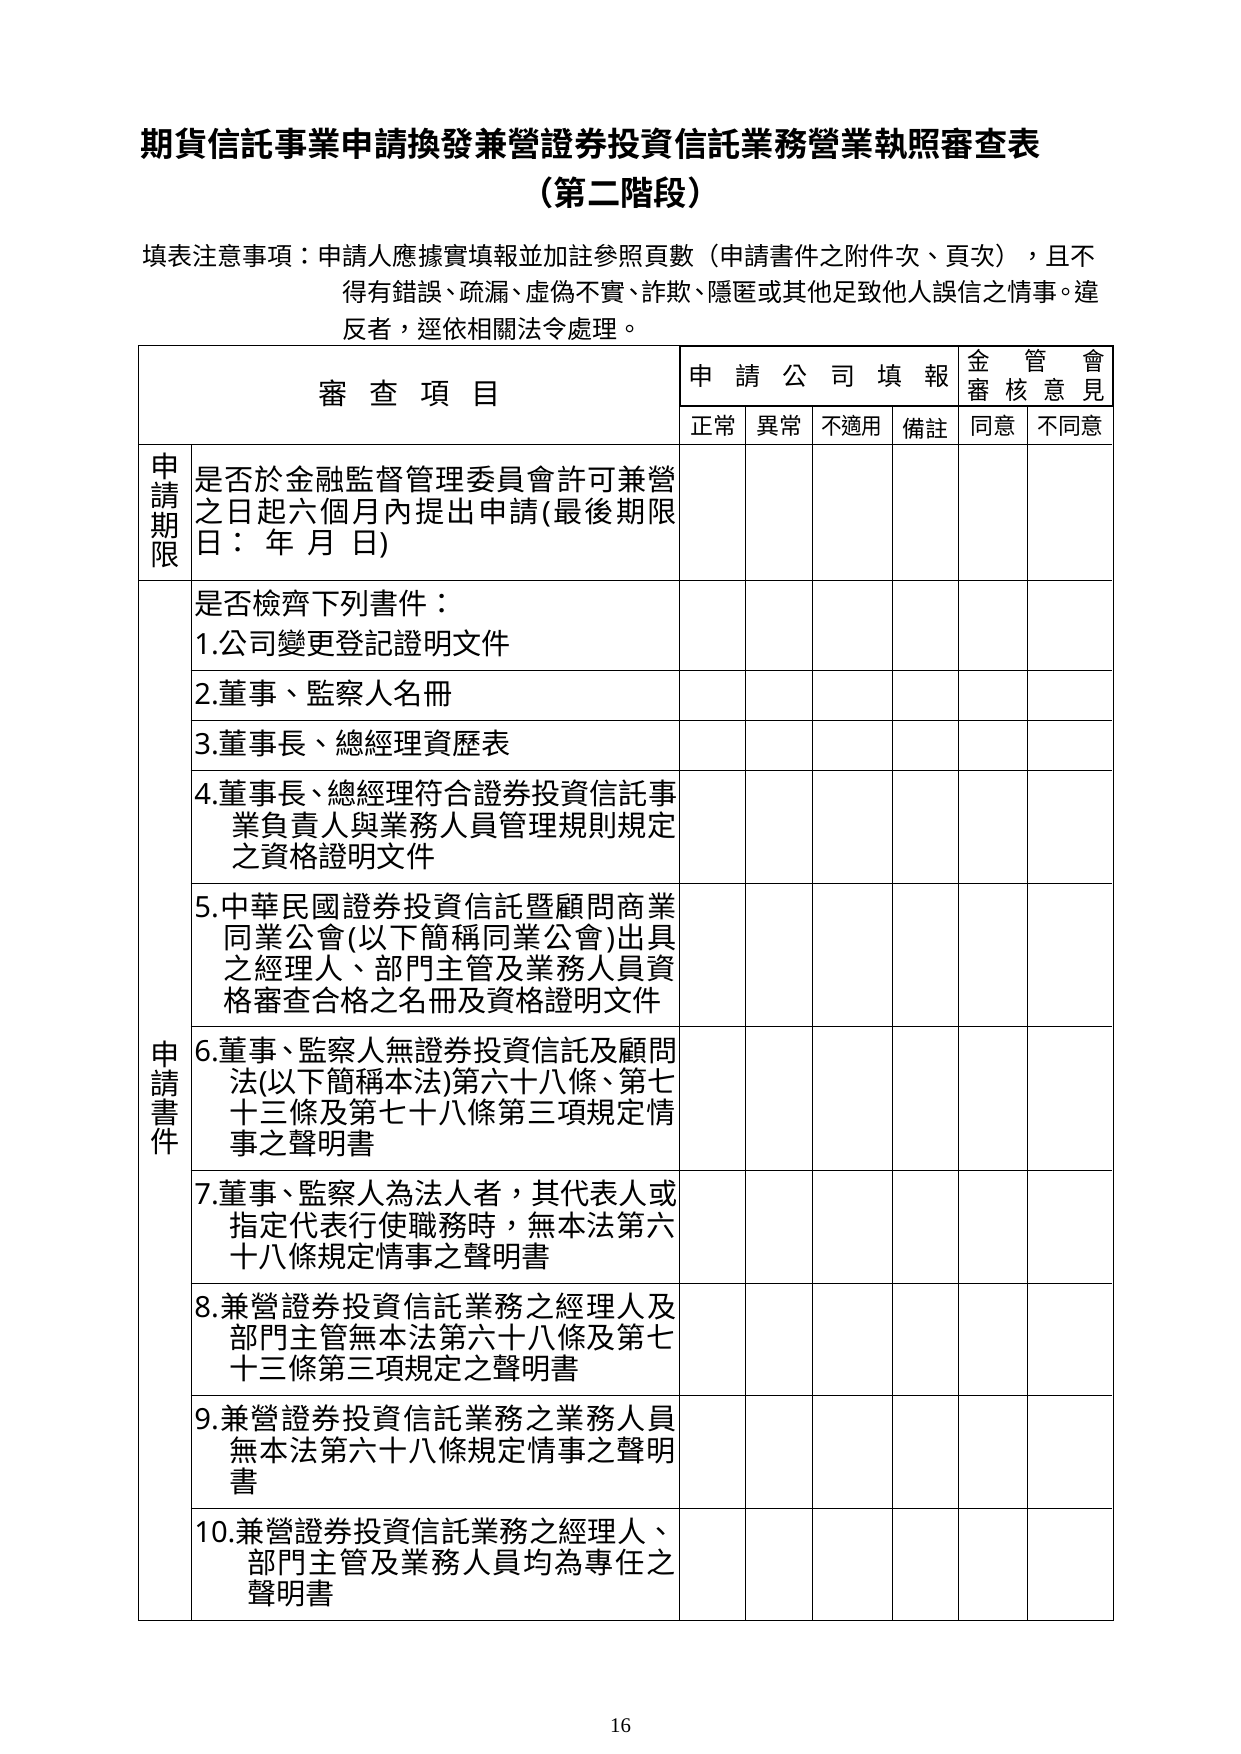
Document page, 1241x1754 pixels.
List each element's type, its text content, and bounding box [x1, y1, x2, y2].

table_cell [746, 1027, 812, 1170]
table_cell [1028, 580, 1113, 670]
table_cell [893, 771, 958, 882]
table_cell [746, 721, 812, 770]
table_cell [813, 671, 892, 720]
table_cell 異常 [746, 407, 812, 444]
table_cell 不同意 [1028, 407, 1113, 444]
table_cell [959, 1027, 1027, 1170]
table_cell [680, 445, 745, 580]
table_cell [959, 671, 1027, 720]
table_cell [746, 884, 812, 1026]
table_cell [813, 884, 892, 1026]
table_cell [893, 671, 958, 720]
table_cell 10.兼營證券投資信託業務之經理人、部門主管及業務人員均為專任之聲明書 [192, 1509, 679, 1620]
table_cell [680, 884, 745, 1026]
table_cell [746, 671, 812, 720]
table_cell [680, 1171, 745, 1282]
table_cell [893, 1171, 958, 1282]
table_cell 4.董事長、總經理符合證券投資信託事業負責人與業務人員管理規則規定之資格證明文件 [192, 771, 679, 882]
table_header 審 查 項 目 [139, 346, 679, 444]
table_cell 是否檢齊下列書件： 1.公司變更登記證明文件 [192, 581, 679, 670]
table_cell [893, 1396, 958, 1507]
text 填表注意事項：申請人應據實填報並加註參照頁數（申請書件之附件次、頁次），且不得有錯誤、疏漏、虛偽不實、詐欺、隱匿或其他足致他人誤信之情事。違反者，逕依相關法令處理。 [142, 237, 1098, 345]
table_cell [959, 581, 1027, 670]
table_cell [813, 1284, 892, 1395]
table_cell 備註 [893, 407, 958, 444]
table_cell [1028, 1026, 1113, 1170]
table_cell [959, 721, 1027, 770]
table_cell [746, 1284, 812, 1395]
table_cell [959, 1284, 1027, 1395]
table_cell [959, 1171, 1027, 1282]
table_cell [893, 581, 958, 670]
table_cell 是否於金融監督管理委員會許可兼營之日起六個月內提出申請(最後期限日： 年 月 日) [192, 445, 679, 580]
table_cell [1028, 883, 1113, 1026]
table_cell [893, 884, 958, 1026]
table_cell [893, 1509, 958, 1620]
table_cell 同意 [959, 407, 1027, 444]
table_cell [1028, 670, 1113, 720]
table_cell [1028, 1170, 1113, 1282]
table_cell [959, 1396, 1027, 1507]
table_cell [813, 721, 892, 770]
text 期貨信託事業申請換發兼營證券投資信託業務營業執照審查表 [141, 118, 1214, 166]
table_cell 5.中華民國證券投資信託暨顧問商業同業公會(以下簡稱同業公會)出具之經理人、部門主管及業務人員資格審查合格之名冊及資格證明文件 [192, 884, 679, 1026]
table_cell [813, 1509, 892, 1620]
table_cell 7.董事、監察人為法人者，其代表人或指定代表行使職務時，無本法第六十八條規定情事之聲明書 [192, 1171, 679, 1282]
table_cell [746, 1171, 812, 1282]
table_cell [680, 771, 745, 882]
table_cell [680, 1509, 745, 1620]
table_cell [959, 445, 1027, 580]
table_cell [746, 771, 812, 882]
table_cell [813, 771, 892, 882]
table_cell [680, 1284, 745, 1395]
table_cell [959, 1509, 1027, 1620]
table_cell 不適用 [813, 407, 892, 444]
table_cell 3.董事長、總經理資歷表 [192, 721, 679, 770]
table_cell [813, 445, 892, 580]
table_cell [680, 1027, 745, 1170]
table_cell 申請書件 [139, 581, 191, 1620]
table_cell [893, 445, 958, 580]
table_cell [813, 581, 892, 670]
table_cell [813, 1171, 892, 1282]
table_header 申 請 公 司 填 報 [681, 347, 958, 405]
table_cell 正常 [680, 407, 745, 444]
table_header 金管會 審核意見 [959, 347, 1112, 405]
table_cell [959, 884, 1027, 1026]
table_cell [680, 581, 745, 670]
table_cell 9.兼營證券投資信託業務之業務人員無本法第六十八條規定情事之聲明書 [192, 1396, 679, 1507]
table_cell 6.董事、監察人無證券投資信託及顧問法(以下簡稱本法)第六十八條、第七十三條及第七十八條第三項規定情事之聲明書 [192, 1027, 679, 1170]
text （第二階段） [142, 166, 1098, 214]
table_cell 申請期限 [139, 445, 191, 580]
table_cell [959, 771, 1027, 882]
table_cell [680, 721, 745, 770]
table_cell [680, 1396, 745, 1507]
table_cell 8.兼營證券投資信託業務之經理人及部門主管無本法第六十八條及第七十三條第三項規定之聲明書 [192, 1284, 679, 1395]
table_cell [893, 1027, 958, 1170]
table_cell [893, 1284, 958, 1395]
table_cell [813, 1396, 892, 1507]
table_cell [813, 1027, 892, 1170]
table_cell [893, 721, 958, 770]
table_cell [1028, 444, 1113, 580]
table_cell [1028, 1283, 1113, 1395]
table_cell [746, 1396, 812, 1507]
table_cell [680, 671, 745, 720]
table_cell [1028, 720, 1113, 770]
table_cell [1028, 770, 1113, 882]
table_cell [746, 1509, 812, 1620]
table_cell [746, 445, 812, 580]
table_cell 2.董事、監察人名冊 [192, 671, 679, 720]
table_cell [746, 581, 812, 670]
table_cell [1028, 1395, 1113, 1507]
table_cell [1028, 1508, 1113, 1620]
